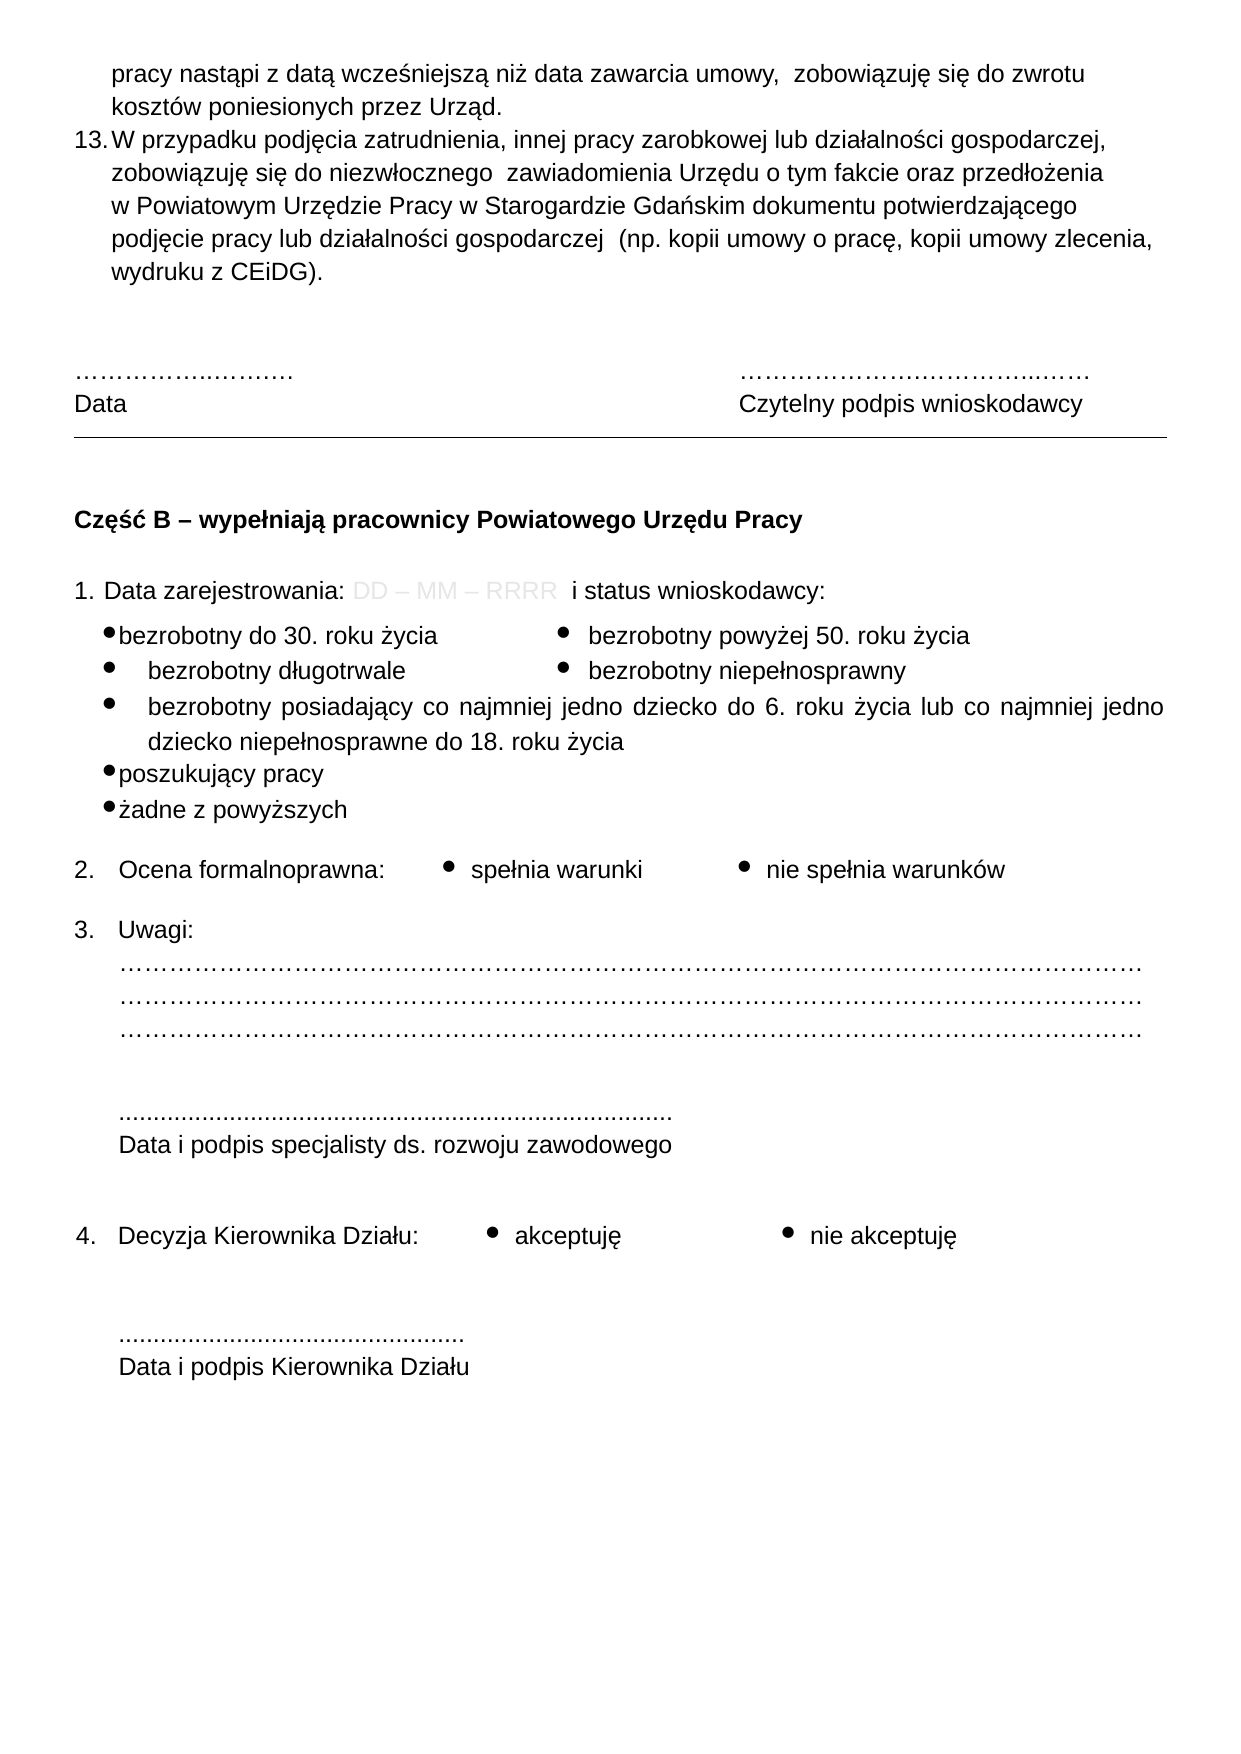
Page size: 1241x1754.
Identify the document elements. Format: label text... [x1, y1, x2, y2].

text ……………..…….… ………………….…………...…… [74, 356, 1167, 385]
text  poszukujący pracy [103, 759, 1167, 790]
text ................................................................................ [118, 1097, 1167, 1126]
text  żadne z powyższych [103, 795, 1167, 825]
list Data zarejestrowania: DD – MM – RRRR i status wnioskodawcy: [74, 576, 1167, 604]
list pracy nastąpi z datą wcześniejszą niż data zawarcia umowy, zobowiązuję się do zwrotu kosztów poniesionych przez Urząd. [74, 59, 1167, 121]
text ……………………………………………………………………………………………………………………………………………………………………………………………………………………………………………………………………………………………………………………………………… [118, 948, 1167, 1043]
text Data Czytelny podpis wnioskodawcy [74, 389, 1167, 437]
text Data i podpis specjalisty ds. rozwoju zawodowego [118, 1130, 1167, 1159]
list Ocena formalnoprawna:  spełnia warunki  nie spełnia warunków [74, 855, 1167, 886]
list W przypadku podjęcia zatrudnienia, innej pracy zarobkowej lub działalności gospodarczej, zobowiązuję się do niezwłocznego zawiadomienia Urzędu o tym fakcie oraz przedłożenia w Powiatowym Urzędzie Pracy w Starogardzie Gdańskim dokumentu potwierdzającego podjęcie pracy lub działalności gospodarczej (np. kopii umowy o pracę, kopii umowy zlecenia, wydruku z CEiDG). [74, 125, 1167, 286]
text Część B – wypełniają pracownicy Powiatowego Urzędu Pracy [74, 505, 1167, 534]
text .................................................. [118, 1319, 1167, 1348]
list Uwagi: [74, 915, 1167, 944]
list Decyzja Kierownika Działu:  akceptuję  nie akceptuję [76, 1221, 1167, 1252]
text  bezrobotny posiadający co najmniej jedno dziecko do 6. roku życia lub co najmniej jedno dziecko niepełnosprawne do 18. roku życia [103, 692, 1167, 755]
text  bezrobotny do 30. roku życia  bezrobotny powyżej 50. roku życia [103, 621, 1167, 652]
text Data i podpis Kierownika Działu [118, 1352, 1167, 1381]
text  bezrobotny długotrwale  bezrobotny niepełnosprawny [103, 656, 1167, 687]
